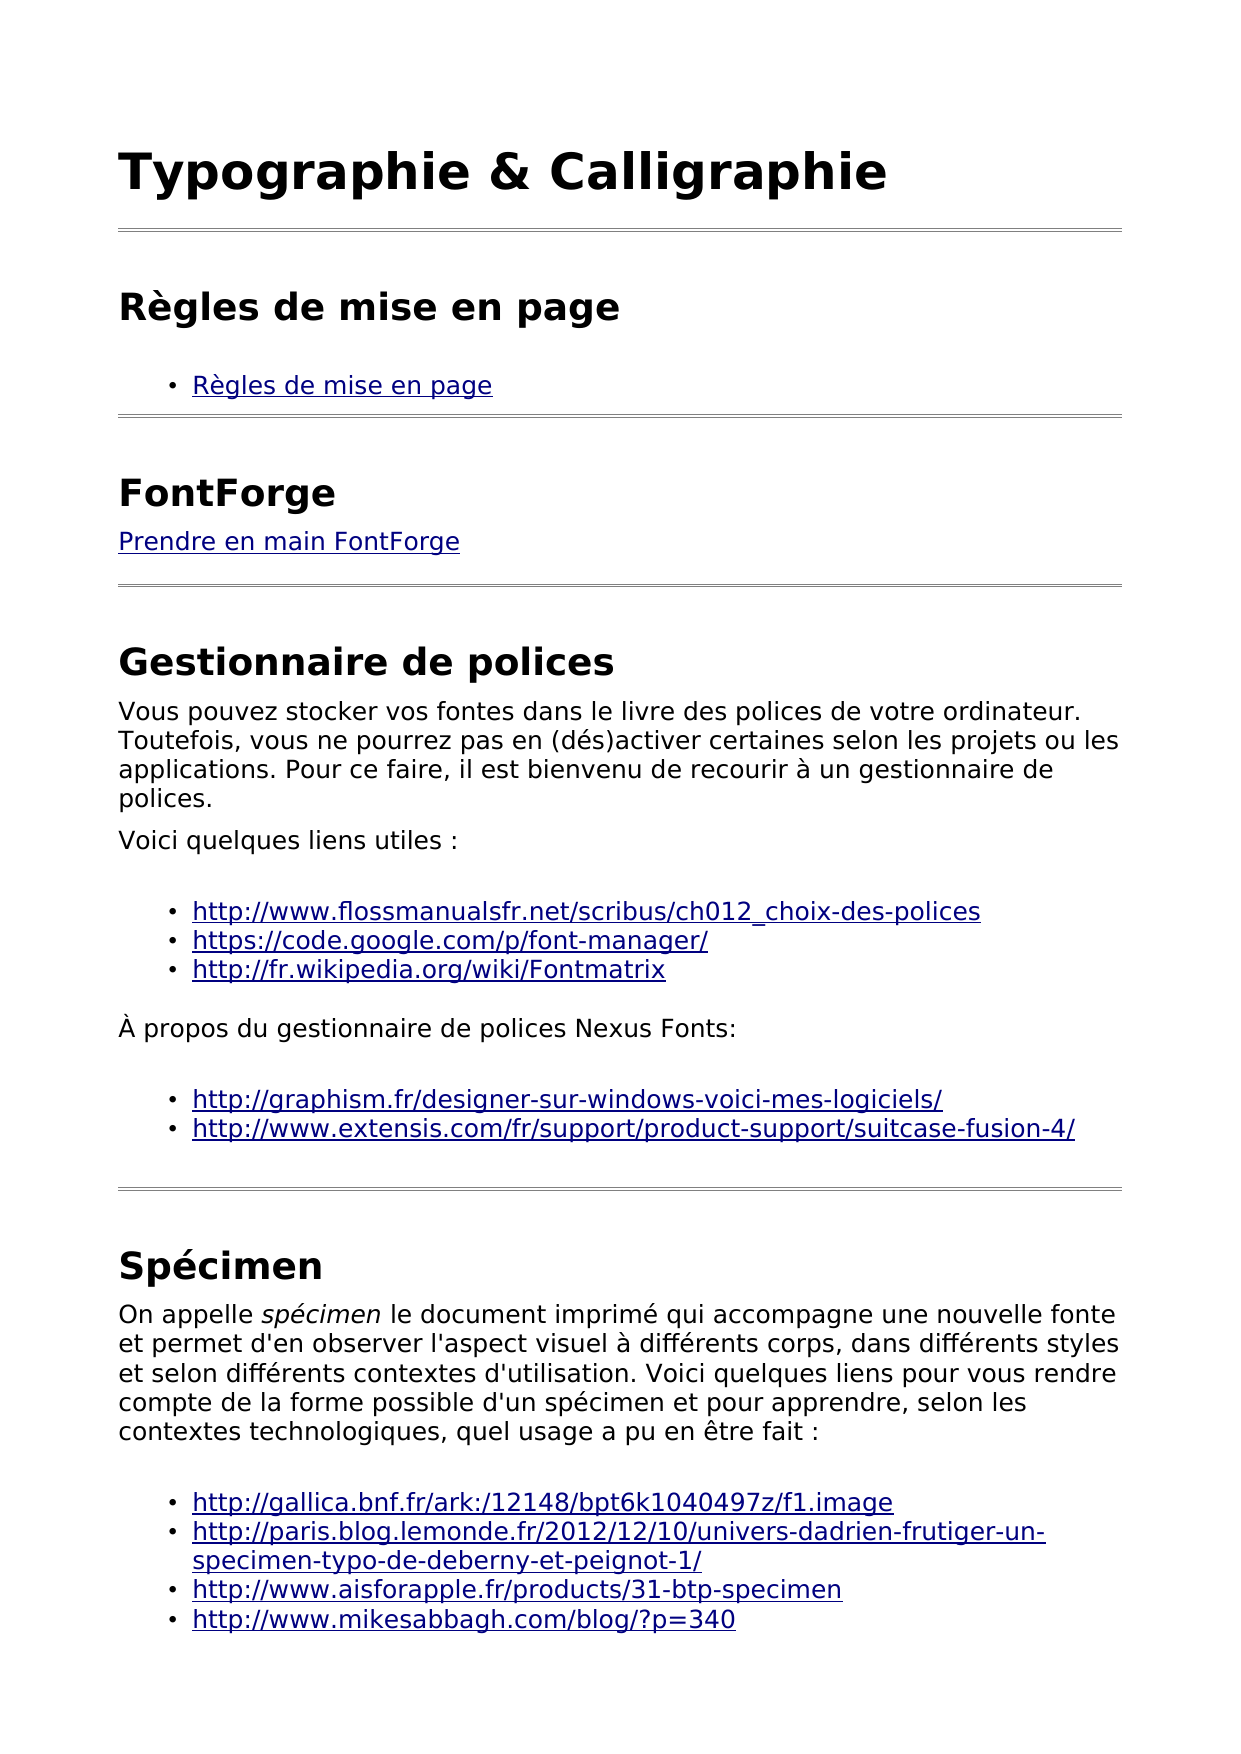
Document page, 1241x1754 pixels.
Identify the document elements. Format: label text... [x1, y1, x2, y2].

list http://www.extensis.com/fr/support/product-support/suitcase-fusion-4/ [177, 1114, 1122, 1143]
text À propos du gestionnaire de polices Nexus Fonts: [118, 1014, 1122, 1043]
list http://graphism.fr/designer-sur-windows-voici-mes-logiciels/ [177, 1085, 1122, 1114]
subtitle FontForge [118, 471, 1122, 515]
list http://www.mikesabbagh.com/blog/?p=340 [177, 1605, 1122, 1634]
subtitle Règles de mise en page [118, 285, 1122, 329]
subtitle Gestionnaire de polices [118, 641, 1122, 684]
text Vous pouvez stocker vos fontes dans le livre des polices de votre ordinateur. Toutefois, vous ne pourrez pas en (dés)activer certaines selon les projets ou les applications. Pour ce faire, il est bienvenu de recourir à un gestionnaire de polices. [118, 697, 1122, 813]
list http://www.aisforapple.fr/products/31-btp-specimen [177, 1576, 1122, 1605]
text Prendre en main FontForge [118, 527, 1122, 557]
list https://code.google.com/p/font-manager/ [177, 926, 1122, 955]
text Voici quelques liens utiles : [118, 826, 1122, 855]
list http://www.flossmanualsfr.net/scribus/ch012_choix-des-polices [177, 897, 1122, 926]
list http://fr.wikipedia.org/wiki/Fontmatrix [177, 955, 1122, 984]
subtitle Spécimen [118, 1244, 1122, 1288]
list Règles de mise en page [177, 371, 1122, 400]
text On appelle spécimen le document imprimé qui accompagne une nouvelle fonte et permet d'en observer l'aspect visuel à différents corps, dans différents styles et selon différents contextes d'utilisation. Voici quelques liens pour vous rendre compte de la forme possible d'un spécimen et pour apprendre, selon les contextes technologiques, quel usage a pu en être fait : [118, 1300, 1122, 1446]
subtitle Typographie & Calligraphie [118, 143, 1122, 201]
list http://gallica.bnf.fr/ark:/12148/bpt6k1040497z/f1.image [177, 1488, 1122, 1517]
list http://paris.blog.lemonde.fr/2012/12/10/univers-dadrien-frutiger-un-specimen-typo-de-deberny-et-peignot-1/ [177, 1517, 1122, 1576]
